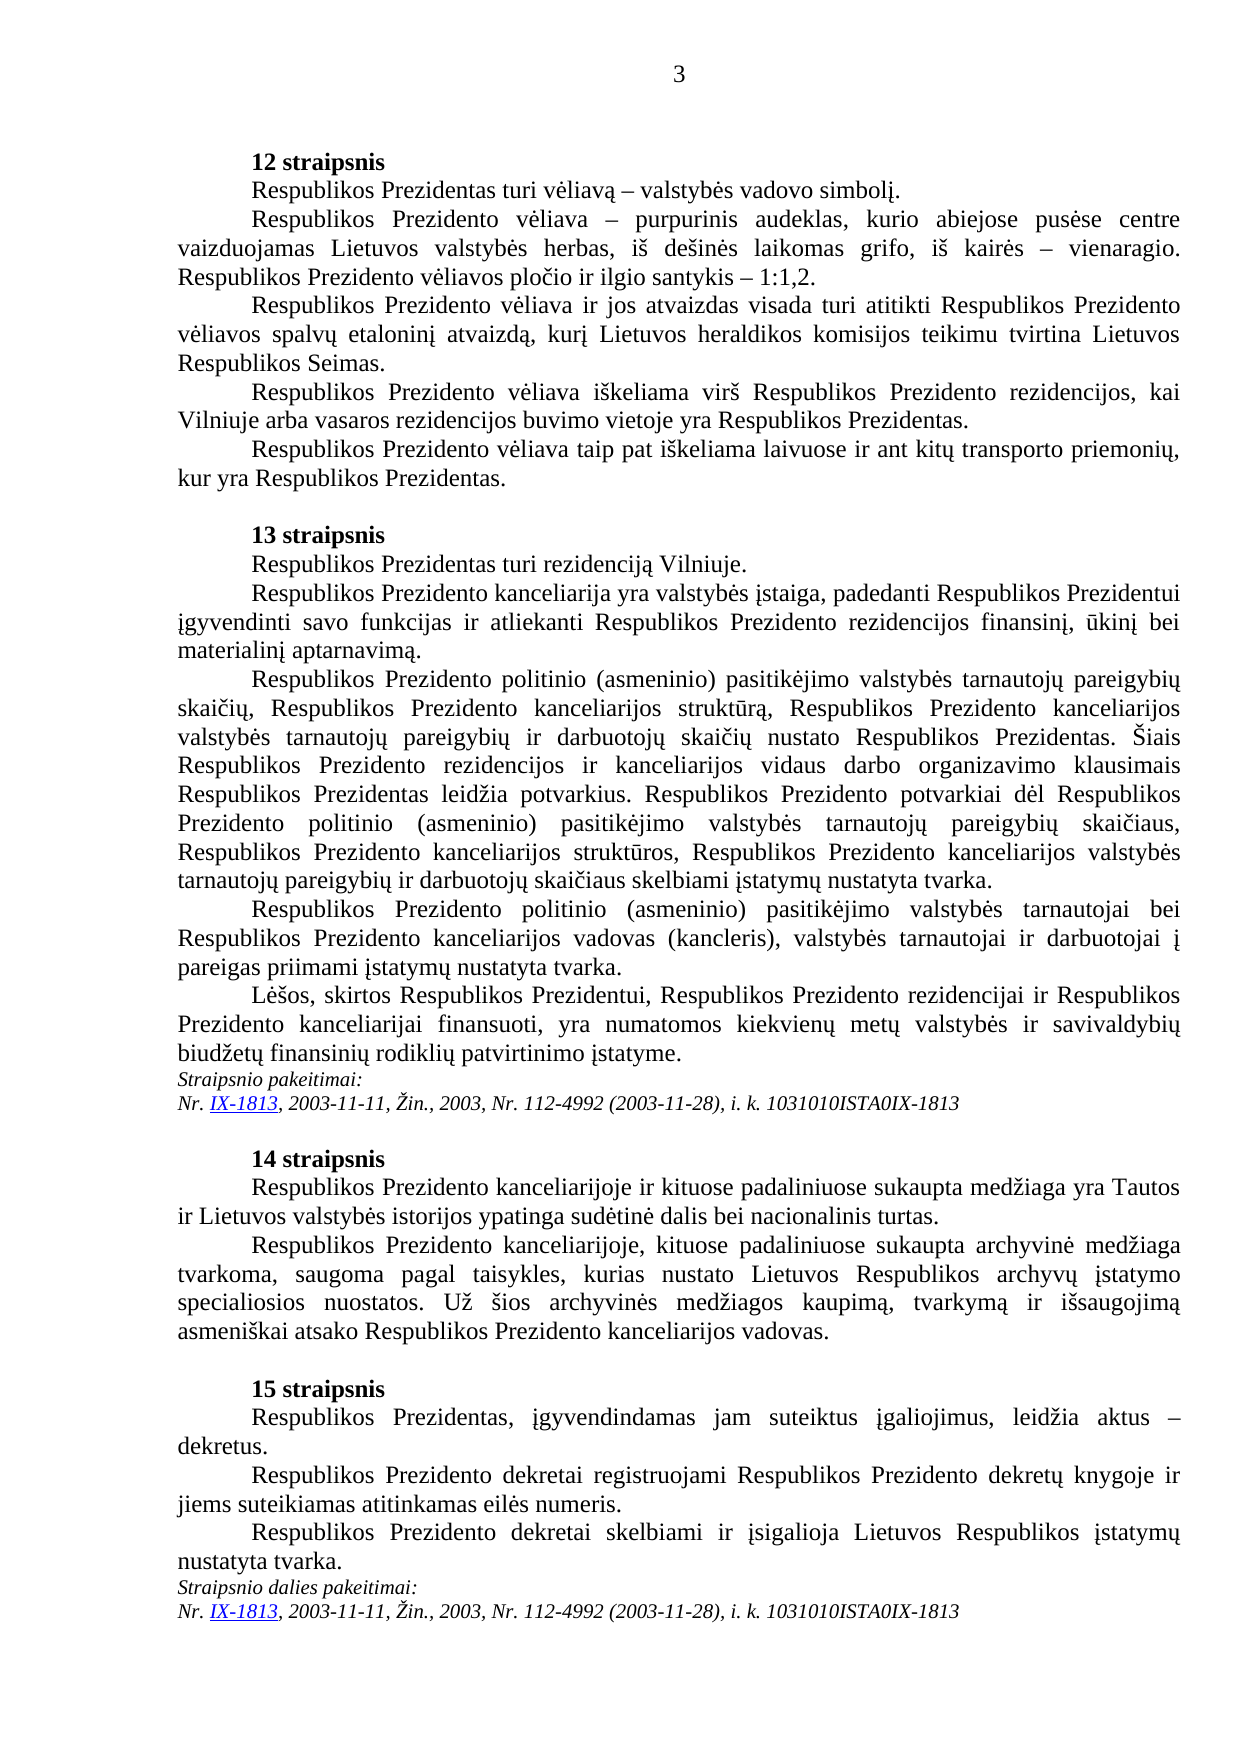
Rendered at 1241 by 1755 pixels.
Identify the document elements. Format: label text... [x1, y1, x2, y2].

text Straipsnio dalies pakeitimai: [177, 1575, 1181, 1599]
text 12 straipsnis [177, 147, 1181, 176]
text Nr. IX-1813, 2003-11-11, Žin., 2003, Nr. 112-4992 (2003-11-28), i. k. 1031010ISTA0IX-1813 [177, 1599, 1181, 1623]
text Respublikos Prezidento dekretai registruojami Respublikos Prezidento dekretų knygoje ir jiems suteikiamas atitinkamas eilės numeris. [177, 1460, 1181, 1517]
text Respublikos Prezidento vėliava iškeliama virš Respublikos Prezidento rezidencijos, kai Vilniuje arba vasaros rezidencijos buvimo vietoje yra Respublikos Prezidentas. [177, 377, 1181, 434]
text Nr. IX-1813, 2003-11-11, Žin., 2003, Nr. 112-4992 (2003-11-28), i. k. 1031010ISTA0IX-1813 [177, 1091, 1181, 1115]
text 14 straipsnis [177, 1144, 1181, 1172]
text Respublikos Prezidentas turi vėliavą – valstybės vadovo simbolį. [177, 176, 1181, 204]
text Respublikos Prezidento kanceliarijoje, kituose padaliniuose sukaupta archyvinė medžiaga tvarkoma, saugoma pagal taisykles, kurias nustato Lietuvos Respublikos archyvų įstatymo specialiosios nuostatos. Už šios archyvinės medžiagos kaupimą, tvarkymą ir išsaugojimą asmeniškai atsako Respublikos Prezidento kanceliarijos vadovas. [177, 1230, 1181, 1345]
text Respublikos Prezidento vėliava taip pat iškeliama laivuose ir ant kitų transporto priemonių, kur yra Respublikos Prezidentas. [177, 434, 1181, 492]
text Respublikos Prezidentas, įgyvendindamas jam suteiktus įgaliojimus, leidžia aktus – dekretus. [177, 1402, 1181, 1460]
text 13 straipsnis [177, 521, 1181, 549]
text Respublikos Prezidento politinio (asmeninio) pasitikėjimo valstybės tarnautojai bei Respublikos Prezidento kanceliarijos vadovas (kancleris), valstybės tarnautojai ir darbuotojai į pareigas priimami įstatymų nustatyta tvarka. [177, 894, 1181, 981]
text Respublikos Prezidento vėliava ir jos atvaizdas visada turi atitikti Respublikos Prezidento vėliavos spalvų etaloninį atvaizdą, kurį Lietuvos heraldikos komisijos teikimu tvirtina Lietuvos Respublikos Seimas. [177, 291, 1181, 377]
text Respublikos Prezidento kanceliarijoje ir kituose padaliniuose sukaupta medžiaga yra Tautos ir Lietuvos valstybės istorijos ypatinga sudėtinė dalis bei nacionalinis turtas. [177, 1172, 1181, 1230]
text Respublikos Prezidento politinio (asmeninio) pasitikėjimo valstybės tarnautojų pareigybių skaičių, Respublikos Prezidento kanceliarijos struktūrą, Respublikos Prezidento kanceliarijos valstybės tarnautojų pareigybių ir darbuotojų skaičių nustato Respublikos Prezidentas. Šiais Respublikos Prezidento rezidencijos ir kanceliarijos vidaus darbo organizavimo klausimais Respublikos Prezidentas leidžia potvarkius. Respublikos Prezidento potvarkiai dėl Respublikos Prezidento politinio (asmeninio) pasitikėjimo valstybės tarnautojų pareigybių skaičiaus, Respublikos Prezidento kanceliarijos struktūros, Respublikos Prezidento kanceliarijos valstybės tarnautojų pareigybių ir darbuotojų skaičiaus skelbiami įstatymų nustatyta tvarka. [177, 664, 1181, 894]
text Straipsnio pakeitimai: [177, 1067, 1181, 1091]
text Respublikos Prezidento vėliava – purpurinis audeklas, kurio abiejose pusėse centre vaizduojamas Lietuvos valstybės herbas, iš dešinės laikomas grifo, iš kairės – vienaragio. Respublikos Prezidento vėliavos pločio ir ilgio santykis – 1:1,2. [177, 204, 1181, 291]
text 15 straipsnis [177, 1374, 1181, 1402]
text Respublikos Prezidento kanceliarija yra valstybės įstaiga, padedanti Respublikos Prezidentui įgyvendinti savo funkcijas ir atliekanti Respublikos Prezidento rezidencijos finansinį, ūkinį bei materialinį aptarnavimą. [177, 578, 1181, 664]
text Respublikos Prezidento dekretai skelbiami ir įsigalioja Lietuvos Respublikos įstatymų nustatyta tvarka. [177, 1517, 1181, 1575]
text Respublikos Prezidentas turi rezidenciją Vilniuje. [177, 549, 1181, 578]
text Lėšos, skirtos Respublikos Prezidentui, Respublikos Prezidento rezidencijai ir Respublikos Prezidento kanceliarijai finansuoti, yra numatomos kiekvienų metų valstybės ir savivaldybių biudžetų finansinių rodiklių patvirtinimo įstatyme. [177, 981, 1181, 1067]
